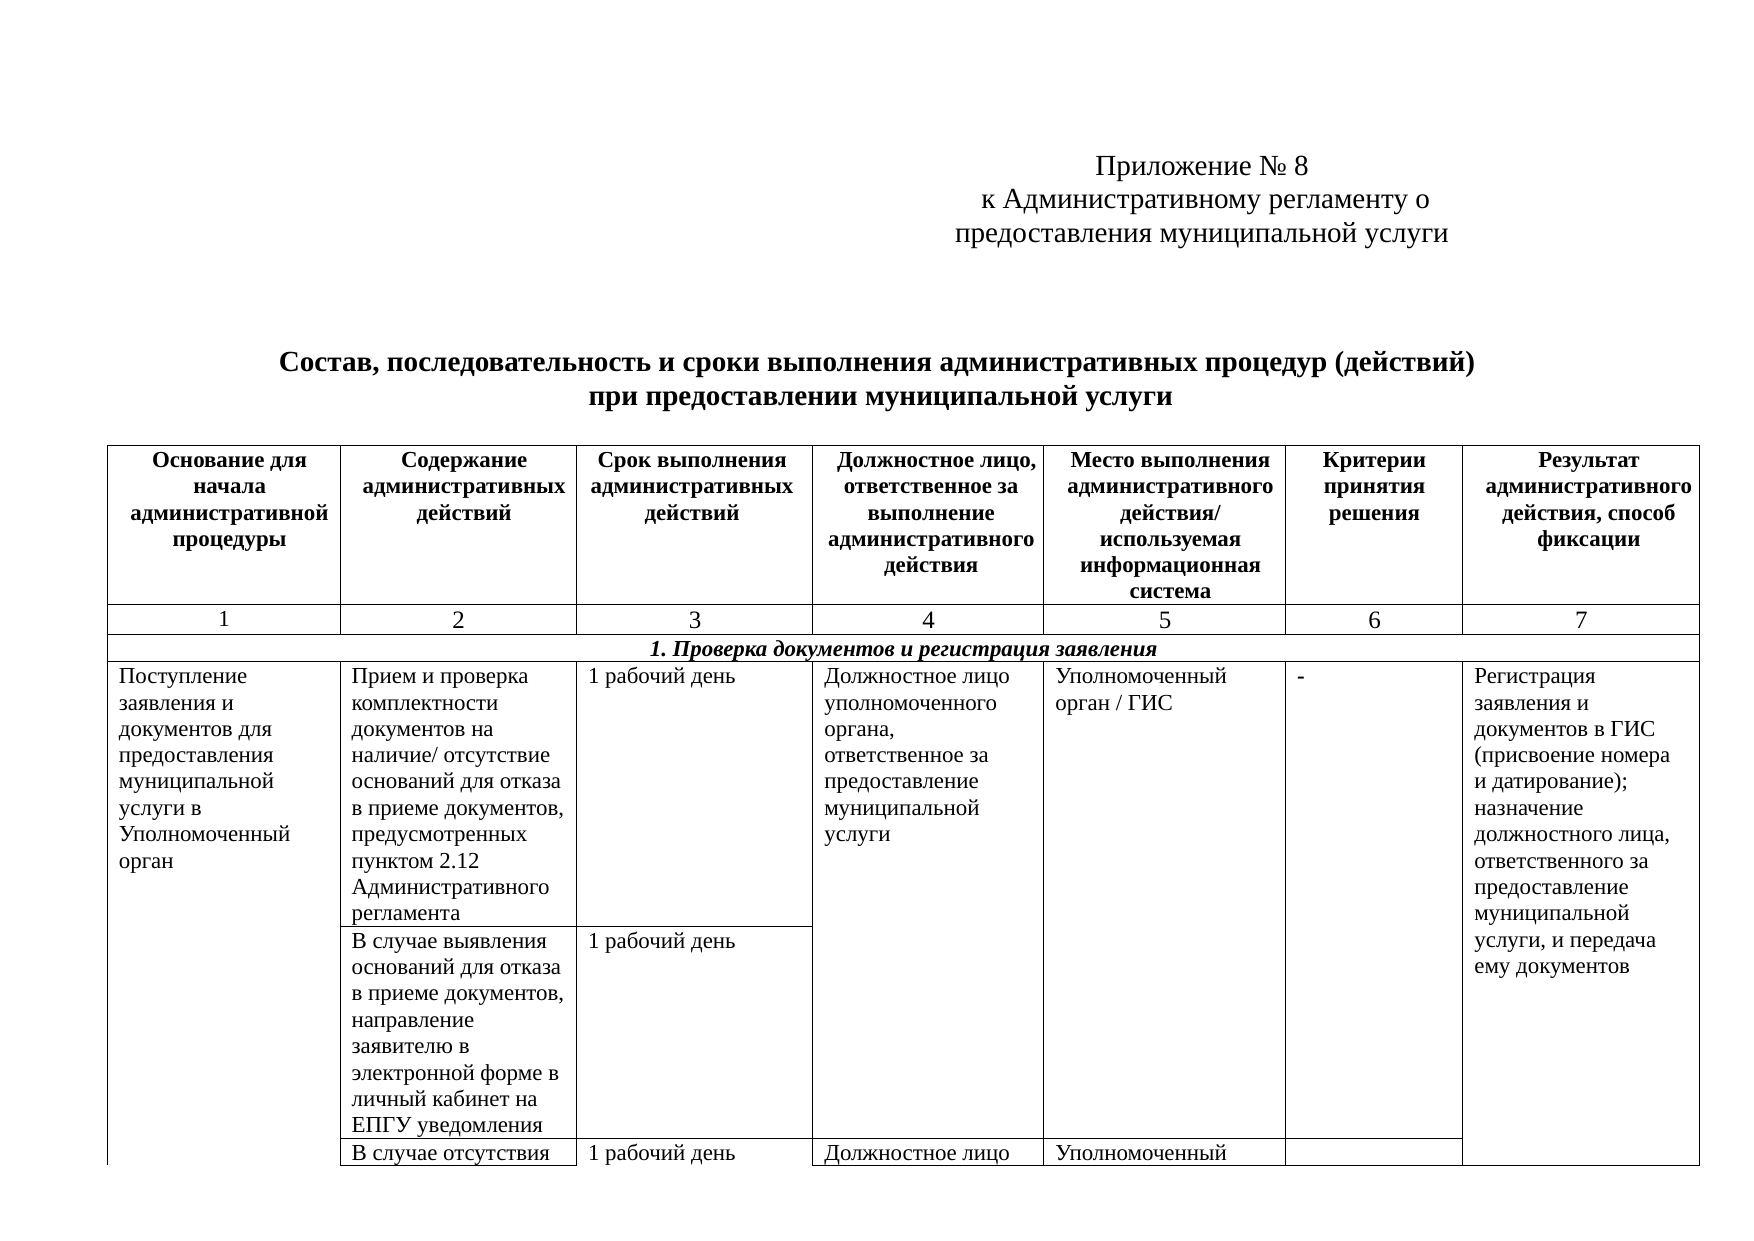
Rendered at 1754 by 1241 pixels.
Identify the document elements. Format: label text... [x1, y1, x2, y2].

table_header Основание для начала административной процедуры [108, 446, 340, 604]
table_cell Регистрация заявления и документов в ГИС (присвоение номера и датирование); назначение должностного лица, ответственного за предоставление муниципальной услуги, и передача ему документов [1463, 662, 1699, 1165]
table_cell Поступление заявления и документов для предоставления муниципальной услуги в Уполномоченный орган [108, 662, 340, 926]
table_cell В случае отсутствия [341, 1139, 576, 1165]
table_cell 6 [1286, 605, 1462, 634]
text к Административному регламенту о [768, 181, 1636, 215]
table_header Место выполнения административного действия/ используемая информационная система [1044, 446, 1285, 604]
table_header Должностное лицо, ответственное за выполнение административного действия [813, 446, 1043, 604]
table_cell 1 рабочий день [577, 662, 812, 926]
table_cell Должностное лицо уполномоченного органа, ответственное за предоставление муниципальной услуги [813, 662, 1043, 1138]
table_cell Должностное лицо [813, 1139, 1043, 1165]
table_cell Уполномоченный орган / ГИС [1044, 662, 1285, 1138]
table_cell [1286, 1139, 1462, 1165]
text предоставления муниципальной услуги [768, 215, 1636, 248]
table_cell 1 рабочий день [577, 1139, 812, 1165]
text Приложение № 8 [768, 148, 1636, 181]
text Состав, последовательность и сроки выполнения административных процедур (действий) [118, 344, 1636, 378]
table_header Результат административного действия, способ фиксации [1463, 446, 1699, 604]
table_cell В случае выявления оснований для отказа в приеме документов, направление заявителю в электронной форме в личный кабинет на ЕПГУ уведомления [341, 927, 576, 1138]
table_cell - [1286, 662, 1462, 1138]
table_cell 1 [108, 605, 340, 634]
text при предоставлении муниципальной услуги [118, 378, 1636, 411]
table_cell 4 [813, 605, 1043, 634]
table_cell 1. Проверка документов и регистрация заявления [108, 635, 1699, 661]
table_cell Уполномоченный [1044, 1139, 1285, 1165]
table_cell 5 [1044, 605, 1285, 634]
table_cell 3 [577, 605, 812, 634]
table_cell [108, 926, 340, 1165]
table_cell Прием и проверка комплектности документов на наличие/ отсутствие оснований для отказа в приеме документов, предусмотренных пунктом 2.12 Административного регламента [341, 662, 576, 926]
table_header Содержание административных действий [341, 446, 576, 604]
table_cell 1 рабочий день [577, 927, 812, 1138]
table_cell 2 [341, 605, 576, 634]
table_cell 7 [1463, 605, 1699, 634]
table_header Критерии принятия решения [1286, 446, 1462, 604]
table_header Срок выполнения административных действий [577, 446, 812, 604]
